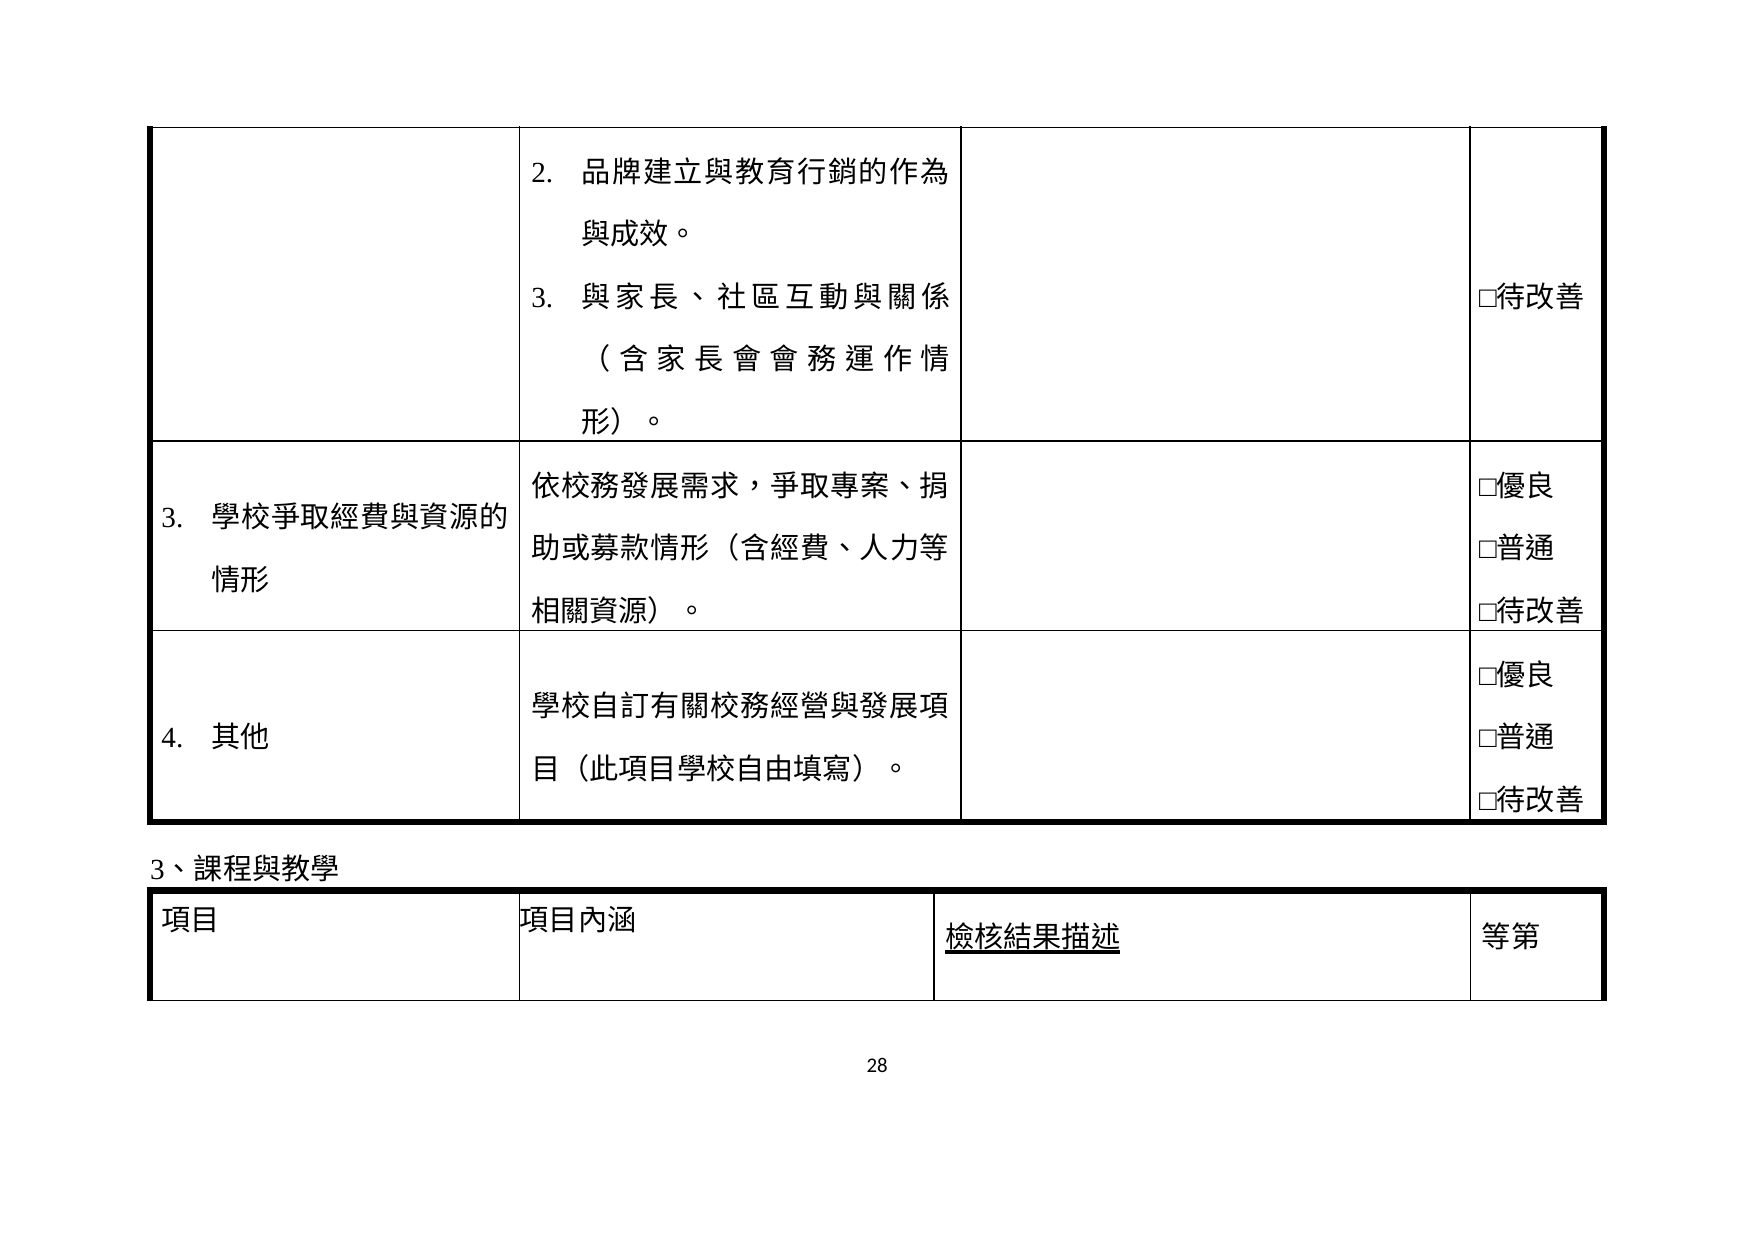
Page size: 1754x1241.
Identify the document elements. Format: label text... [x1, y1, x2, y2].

table_cell 依校務發展需求，爭取專案、捐助或募款情形（含經費、人力等相關資源）。 [520, 442, 960, 629]
table_cell [153, 128, 519, 440]
table_cell 學校爭取經費與資源的情形 [153, 442, 519, 629]
table_cell [962, 631, 1469, 818]
table_header 等第 [1471, 894, 1601, 1000]
table_cell □待改善 [1471, 128, 1601, 440]
table_cell □優良 □普通 □待改善 [1471, 631, 1601, 818]
table_header 項目 [153, 894, 519, 1000]
table_cell 其他 [153, 631, 519, 818]
table_header 項目內涵 [520, 894, 933, 1000]
table_cell [962, 442, 1469, 629]
table_cell [962, 128, 1469, 440]
table_cell 營造正向校園文化與氛圍的情形。 品牌建立與教育行銷的作為與成效。 與家長、社區互動與關係（含家長會會務運作情形）。 [520, 128, 960, 440]
table_cell □優良 □普通 □待改善 [1471, 442, 1601, 629]
table_cell 學校自訂有關校務經營與發展項目（此項目學校自由填寫）。 [520, 631, 960, 818]
table_header 檢核結果描述 優良：具體描述6-10點優點 普通：具體描述1-5點優點 待改善：具體描述待改善事項 [935, 894, 1470, 1000]
list 課程與教學 [150, 825, 1604, 887]
